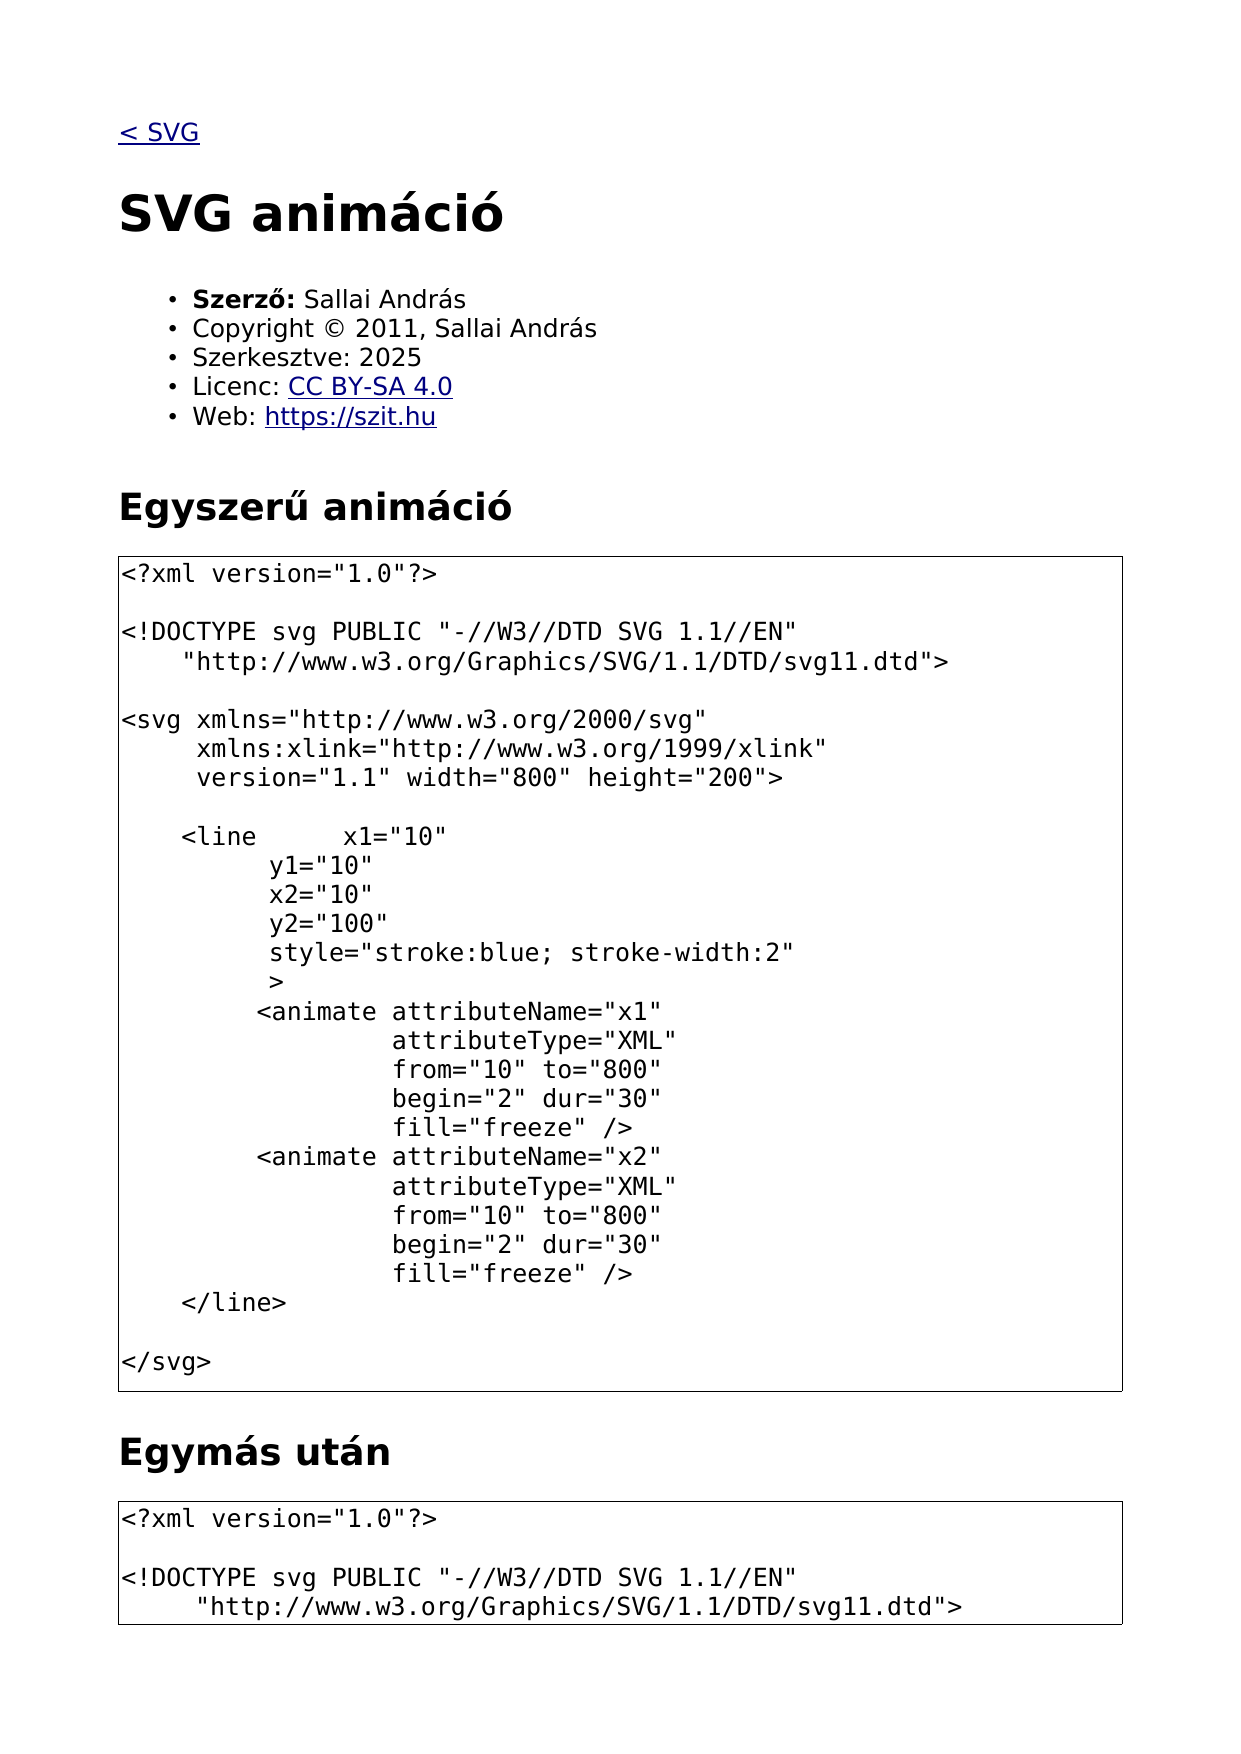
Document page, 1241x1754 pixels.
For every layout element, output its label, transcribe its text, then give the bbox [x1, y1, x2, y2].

subtitle Egymás után [118, 1431, 1122, 1474]
list Web: https://szit.hu [177, 402, 1122, 431]
table_header <?xml version="1.0"?> <!DOCTYPE svg PUBLIC "-//W3//DTD SVG 1.1//EN" "http://www.w3.org/Graphics/SVG/1.1/DTD/svg11.dtd"> <svg xmlns="http://www.w3.org/2000/svg" xmlns:xlink="http://www.w3.org/1999/xlink" version="1.1" width="800" height="200"> <line x1="10" y1="10" x2="10" y2="100" style="stroke:blue; stroke-width:2" > <animate attributeName="x1" attributeType="XML" from="10" to="800" begin="2" dur="30" fill="freeze" /> <animate attributeName="x2" attributeType="XML" from="10" to="800" begin="2" dur="30" fill="freeze" /> </line> </svg> [119, 557, 1122, 1391]
list Licenc: CC BY-SA 4.0 [177, 372, 1122, 402]
list Szerző: Sallai András [177, 285, 1122, 314]
subtitle Egyszerű animáció [118, 485, 1122, 529]
table_header <?xml version="1.0"?> <!DOCTYPE svg PUBLIC "-//W3//DTD SVG 1.1//EN" "http://www.w3.org/Graphics/SVG/1.1/DTD/svg11.dtd"> [119, 1502, 1122, 1624]
list Szerkesztve: 2025 [177, 343, 1122, 372]
subtitle SVG animáció [118, 185, 1122, 243]
list Copyright © 2011, Sallai András [177, 314, 1122, 343]
text < SVG [118, 118, 1122, 147]
